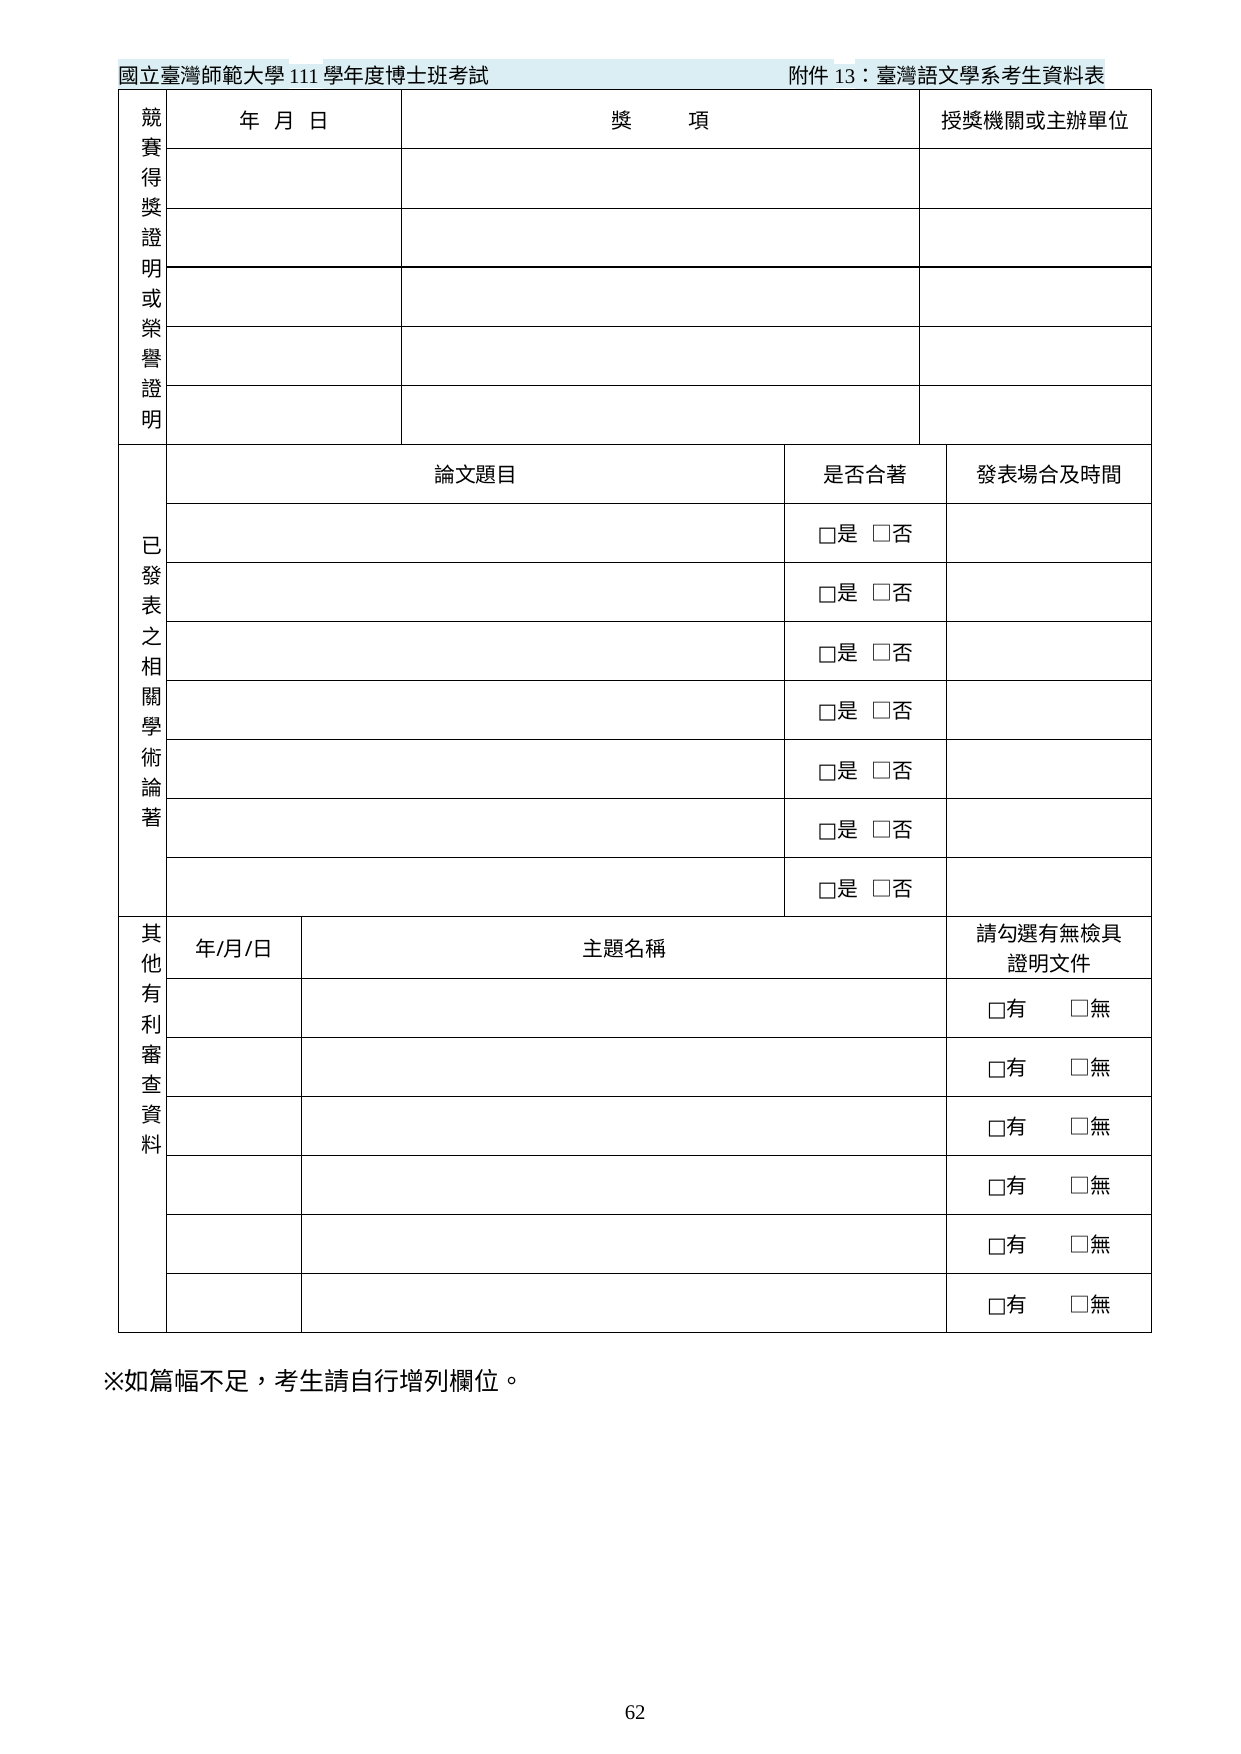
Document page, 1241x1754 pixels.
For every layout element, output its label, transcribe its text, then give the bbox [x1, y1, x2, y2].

table_cell [402, 268, 919, 326]
table_cell [167, 327, 401, 384]
table_cell [920, 268, 1151, 326]
table_cell 請勾選有無檢具 證明文件 [947, 917, 1151, 978]
table_cell [167, 1156, 301, 1214]
table_cell □有 □無 [947, 1274, 1151, 1332]
table_cell [920, 386, 1151, 444]
table_cell □是 □否 [785, 799, 946, 857]
table_cell [402, 386, 919, 444]
table_header 年 月 日 [167, 90, 401, 148]
table_cell [167, 740, 784, 798]
table_cell [167, 681, 784, 739]
table_cell □是 □否 [785, 504, 946, 562]
table_cell [167, 1274, 301, 1332]
table_cell 已發表之相關學術論著 [119, 445, 166, 916]
table_cell [302, 1215, 946, 1273]
text ※如篇幅不足，考生請自行增列欄位。 [103, 1362, 1152, 1398]
table_cell [947, 740, 1151, 798]
table_cell [167, 1215, 301, 1273]
table_cell [167, 1038, 301, 1096]
table_header 競賽得獎證明或榮譽證明 [119, 90, 166, 444]
table_cell □是 □否 [785, 681, 946, 739]
table_cell [167, 268, 401, 326]
table_cell □是 □否 [785, 622, 946, 680]
table_cell 是否合著 [785, 445, 946, 503]
table_cell [167, 386, 401, 444]
table_cell □有 □無 [947, 1215, 1151, 1273]
table_cell [302, 1156, 946, 1214]
table_cell 發表場合及時間 [947, 445, 1151, 503]
table_cell [947, 622, 1151, 680]
table_cell [167, 799, 784, 857]
table_cell [402, 327, 919, 384]
table_cell [947, 504, 1151, 562]
table_cell [920, 327, 1151, 384]
table_cell [947, 858, 1151, 916]
table_cell □是 □否 [785, 740, 946, 798]
table_cell [167, 563, 784, 621]
table_cell [947, 681, 1151, 739]
table_cell [167, 858, 784, 916]
table_header 獎 項 [402, 90, 919, 148]
table_cell [167, 1097, 301, 1155]
table_cell □有 □無 [947, 979, 1151, 1037]
table_cell □是 □否 [785, 563, 946, 621]
table_header 授獎機關或主辦單位 [920, 90, 1151, 148]
table_cell [302, 1097, 946, 1155]
table_cell 主題名稱 [302, 917, 946, 978]
table_cell □有 □無 [947, 1038, 1151, 1096]
table_cell [167, 504, 784, 562]
table_cell [920, 209, 1151, 266]
table_cell [402, 149, 919, 207]
table_cell [167, 149, 401, 207]
table_cell [402, 209, 919, 266]
table_cell [302, 1038, 946, 1096]
table_cell [302, 1274, 946, 1332]
table_cell [167, 979, 301, 1037]
table_cell □是 □否 [785, 858, 946, 916]
table_cell 其他有利審查資料 [119, 917, 166, 1332]
table_cell [920, 149, 1151, 207]
table_cell 論文題目 [167, 445, 784, 503]
table_cell [167, 209, 401, 266]
table_cell [167, 622, 784, 680]
table_cell [302, 979, 946, 1037]
table_cell 年/月/日 [167, 917, 301, 978]
table_cell [947, 563, 1151, 621]
table_cell □有 □無 [947, 1156, 1151, 1214]
table_cell □有 □無 [947, 1097, 1151, 1155]
table_cell [947, 799, 1151, 857]
